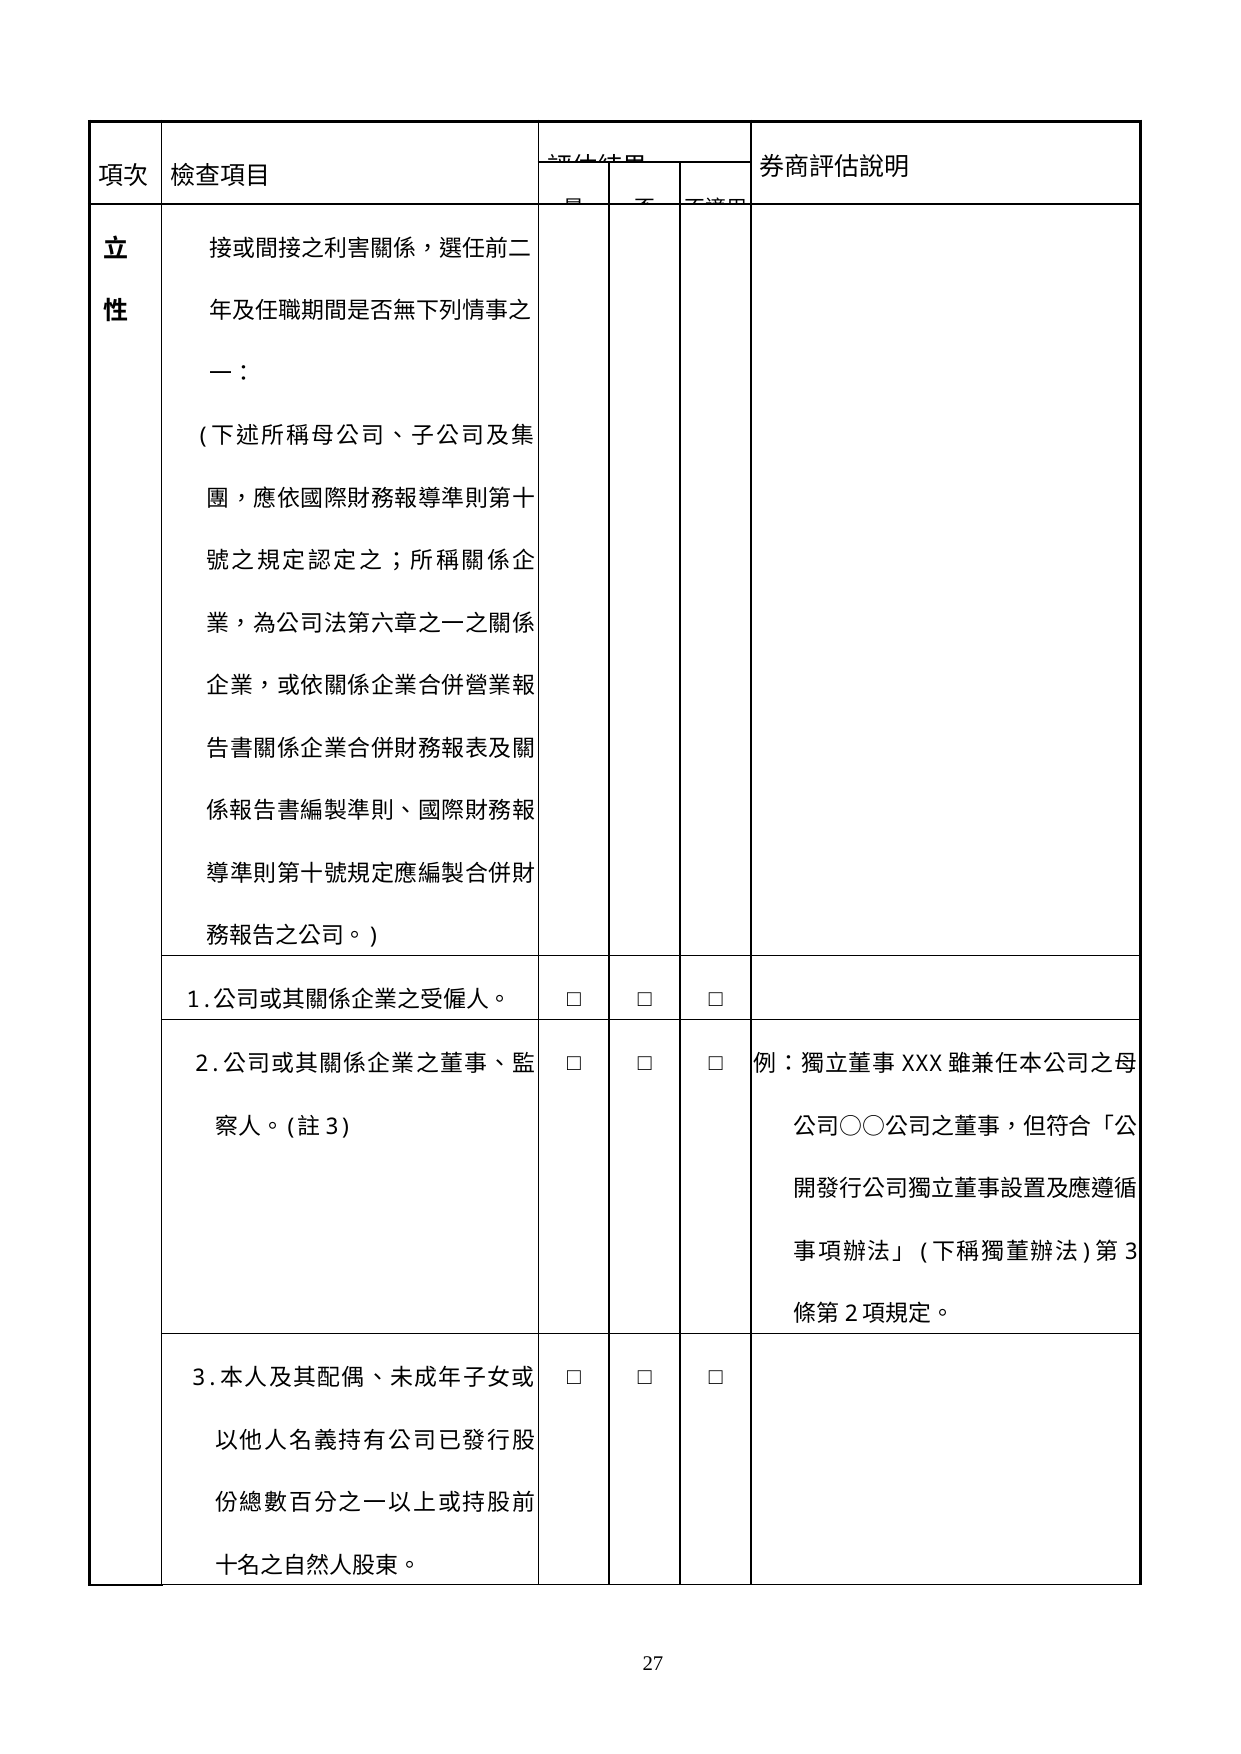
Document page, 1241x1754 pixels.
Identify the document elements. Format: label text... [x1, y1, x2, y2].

table_cell 說明評估程序及結論。 [752, 205, 1139, 954]
table_cell 例：獨立董事XXX雖兼任本公司之母公司○○公司之董事，但符合「公開發行公司獨立董事設置及應遵循事項辦法」(下稱獨董辦法)第3條第2項規定。 [752, 1020, 1139, 1333]
table_cell □ [610, 956, 679, 1018]
table_cell 否 [610, 163, 679, 203]
table_cell [610, 205, 679, 954]
table_cell □ [610, 1020, 679, 1333]
table_cell □ [610, 1334, 679, 1584]
table_header 券商評估說明 (至少應填製下列預設文字格式內容) [752, 123, 1139, 203]
table_cell 是 [539, 163, 608, 203]
table_cell 3.本人及其配偶、未成年子女或以他人名義持有公司已發行股份總數百分之一以上或持股前十名之自然人股東。 [162, 1334, 538, 1584]
table_cell □ [681, 956, 750, 1018]
table_cell 不適用 [681, 163, 750, 203]
table_cell [539, 205, 608, 954]
table_cell 立 性 [91, 205, 161, 1584]
table_cell □ [681, 1020, 750, 1333]
table_cell [752, 1334, 1139, 1584]
table_cell □ [681, 1334, 750, 1584]
table_cell 2.公司或其關係企業之董事、監察人。(註3) [162, 1020, 538, 1333]
table_cell [752, 956, 1139, 1018]
table_cell [681, 205, 750, 954]
table_cell □ [539, 1020, 608, 1333]
table_cell □ [539, 1334, 608, 1584]
table_header 檢查項目 [162, 123, 538, 203]
table_cell 接或間接之利害關係，選任前二年及任職期間是否無下列情事之一： (下述所稱母公司、子公司及集團，應依國際財務報導準則第十號之規定認定之；所稱關係企業，為公司法第六章之一之關係企業，或依關係企業合併營業報告書關係企業合併財務報表及關係報告書編製準則、國際財務報導準則第十號規定應編製合併財務報告之公司。) [162, 205, 538, 954]
table_cell 1.公司或其關係企業之受僱人。 [162, 956, 538, 1018]
table_header 評估結果 [539, 123, 750, 161]
table_cell □ [539, 956, 608, 1018]
table_header 項次 [91, 123, 161, 203]
